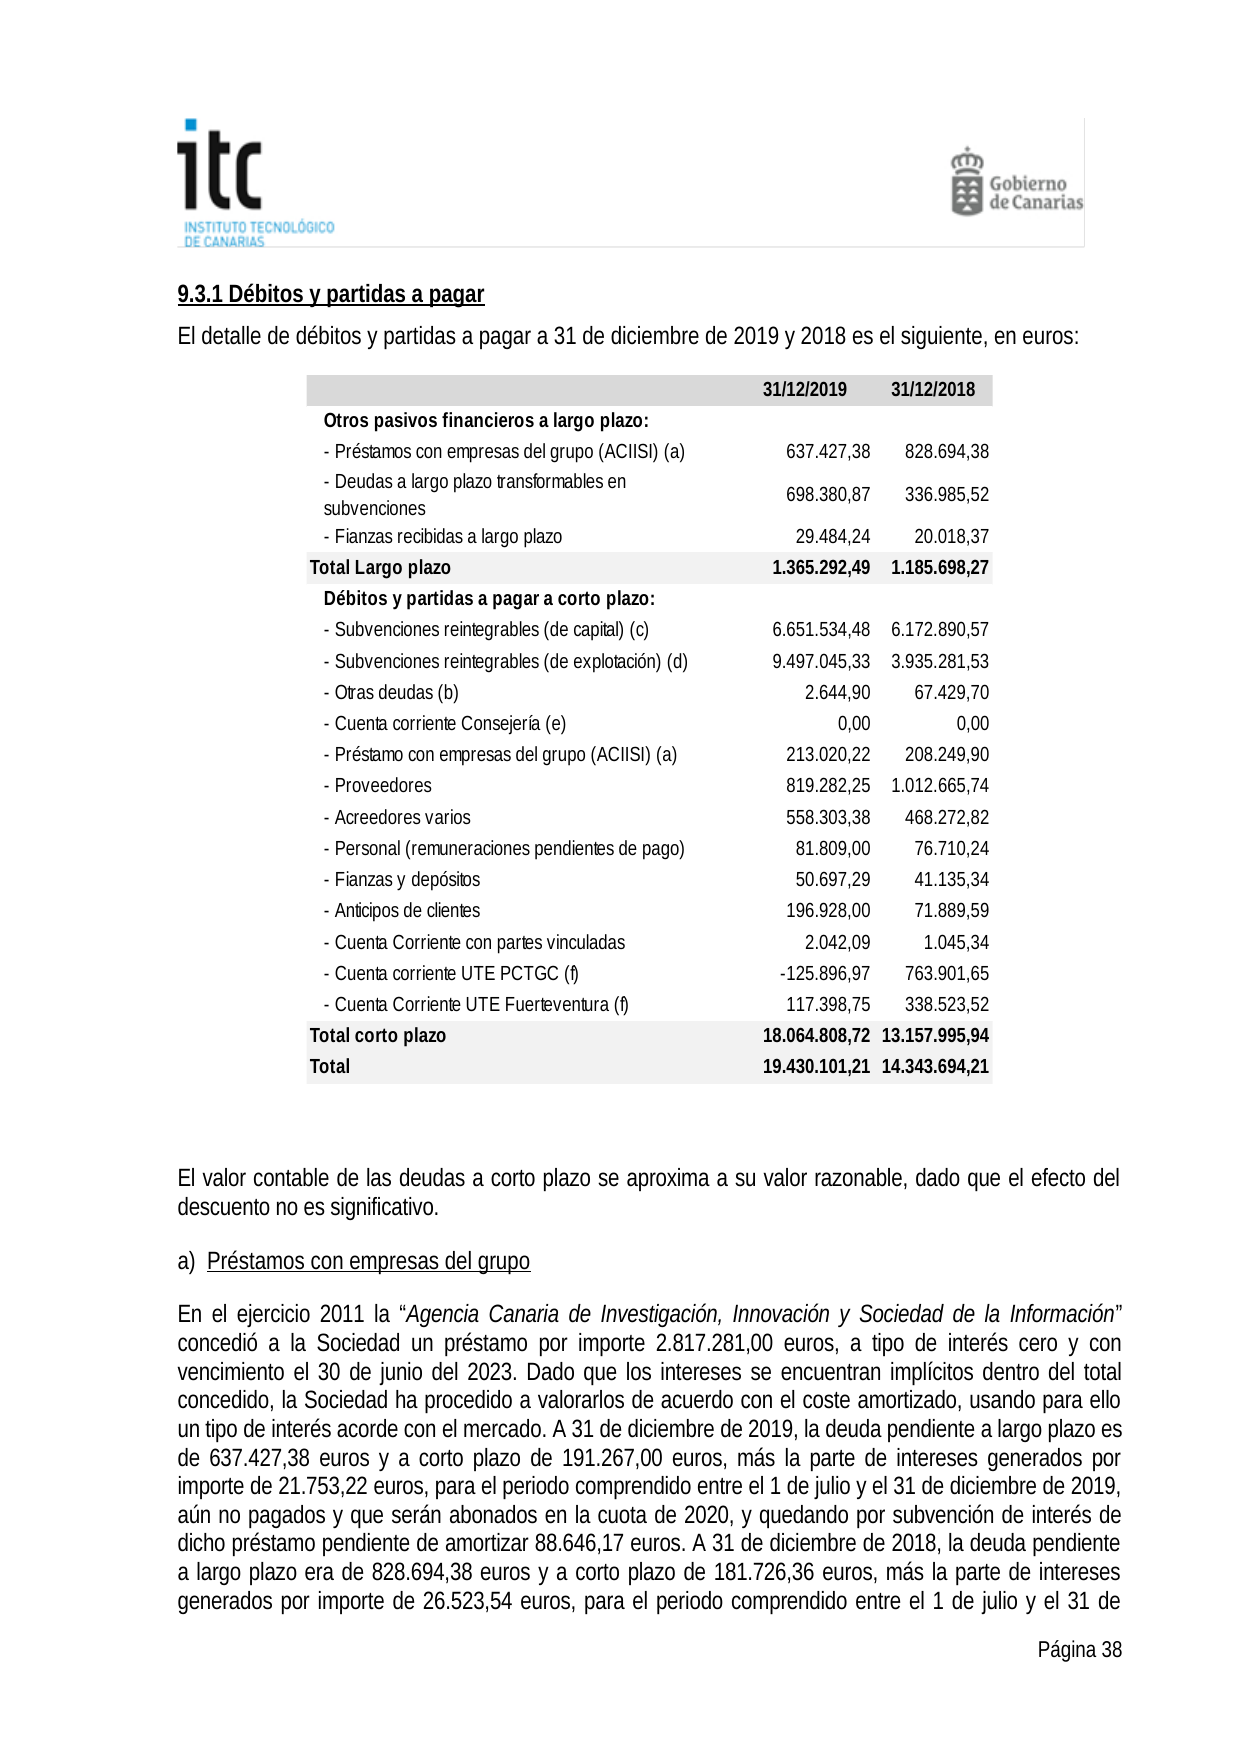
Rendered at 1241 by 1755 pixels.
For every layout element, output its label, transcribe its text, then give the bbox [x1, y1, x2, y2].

text En el ejercicio 2011 la “Agencia Canaria de Investigación, Innovación y Sociedad de la Información” concedió a la Sociedad un préstamo por importe 2.817.281,00 euros, a tipo de interés cero y con vencimiento el 30 de junio del 2023. Dado que los intereses se encuentran implícitos dentro del total concedido, la Sociedad ha procedido a valorarlos de acuerdo con el coste amortizado, usando para ello un tipo de interés acorde con el mercado. A 31 de diciembre de 2019, la deuda pendiente a largo plazo es de 637.427,38 euros y a corto plazo de 191.267,00 euros, más la parte de intereses generados por importe de 21.753,22 euros, para el periodo comprendido entre el 1 de julio y el 31 de diciembre de 2019, aún no pagados y que serán abonados en la cuota de 2020, y quedando por subvención de interés de dicho préstamo pendiente de amortizar 88.646,17 euros. A 31 de diciembre de 2018, la deuda pendiente a largo plazo era de 828.694,38 euros y a corto plazo de 181.726,36 euros, más la parte de intereses generados por importe de 26.523,54 euros, para el periodo comprendido entre el 1 de julio y el 31 de [177, 1299, 1122, 1614]
text a) Préstamos con empresas del grupo [177, 1246, 1122, 1274]
text 9.3.1 Débitos y partidas a pagar [177, 279, 1122, 308]
text El detalle de débitos y partidas a pagar a 31 de diciembre de 2019 y 2018 es el siguiente, en euros: [177, 321, 1122, 349]
text El valor contable de las deudas a corto plazo se aproxima a su valor razonable, dado que el efecto del descuento no es significativo. [177, 1163, 1122, 1221]
